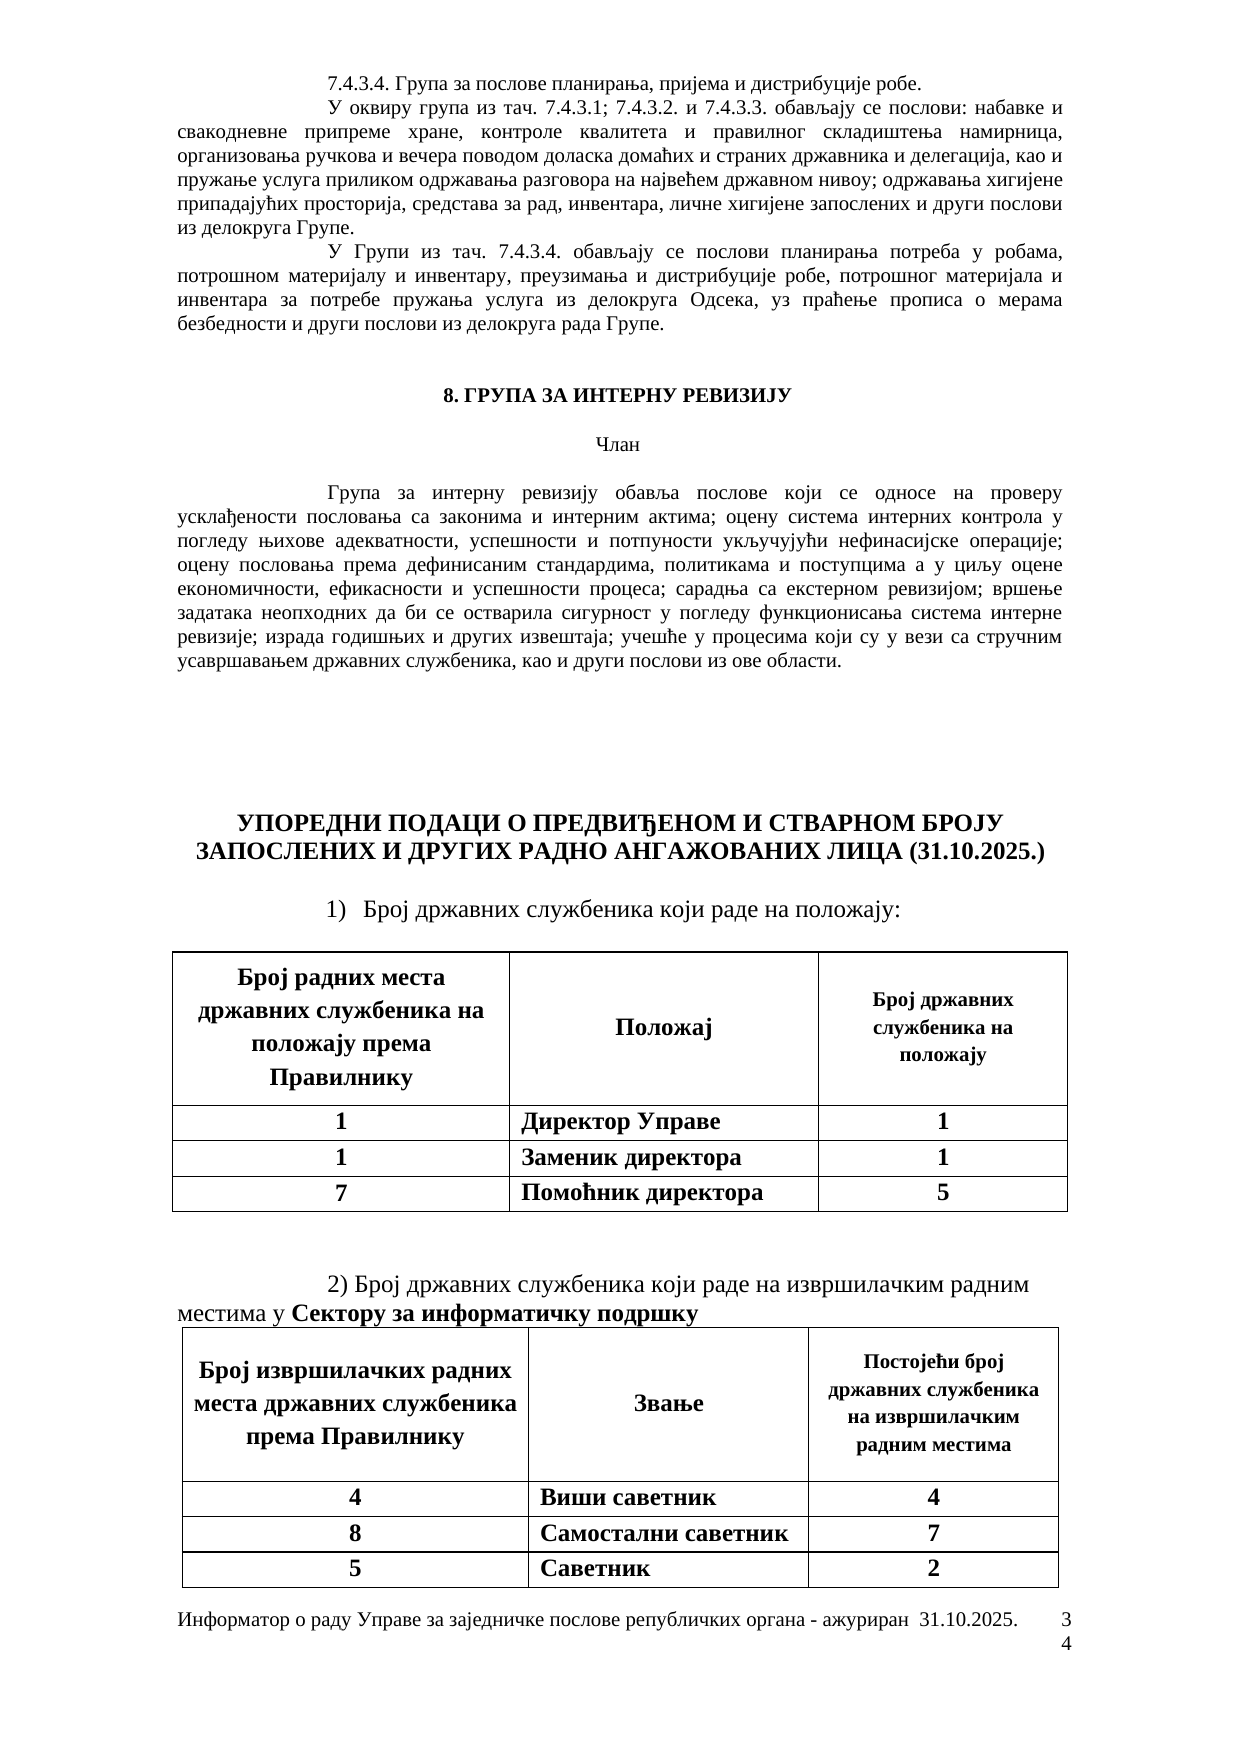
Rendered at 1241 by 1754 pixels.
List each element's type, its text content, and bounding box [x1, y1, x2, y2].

table_cell Заменик директора [510, 1141, 818, 1176]
table_cell 5 [819, 1177, 1067, 1211]
table_cell 1 [173, 1106, 509, 1140]
text УПОРЕДНИ ПОДАЦИ О ПРЕДВИЂЕНОМ И СТВАРНОМ БРОЈУ ЗАПОСЛЕНИХ И ДРУГИХ РАДНО АНГАЖОВАНИХ ЛИЦА (31.10.2025.) [177, 808, 1063, 865]
table_cell 7 [809, 1517, 1058, 1551]
text 8. ГРУПА ЗА ИНТЕРНУ РЕВИЗИЈУ [177, 383, 1063, 407]
list Број државних службеника који раде на положају: [325, 894, 1063, 923]
table_cell 8 [183, 1517, 528, 1551]
table_cell Директор Управе [510, 1106, 818, 1140]
table_header Број извршилачких радних места државних службеника према Правилнику [183, 1328, 528, 1481]
table_cell 5 [183, 1553, 528, 1587]
table_cell 4 [183, 1482, 528, 1516]
text Група за интерну ревизију обавља послове који се односе на проверу усклађености пословања са законима и интерним актима; оцену система интерних контрола у погледу њихове адекватности, успешности и потпуности укључујући нефинасијске операције; оцену пословања према дефинисаним стандардима, политикама и поступцима а у циљу оцене економичности, ефикасности и успешности процеса; сарадња са екстерном ревизијом; вршење задатака неопходних да би се остварила сигурност у погледу функционисања система интерне ревизије; израда годишњих и других извештаја; учешће у процесима који су у вези са стручним усавршавањем државних службеника, као и други послови из ове области. [177, 479, 1063, 672]
text 2) Број државних службеника који раде на извршилачким радним местима у Сектору за информатичку подршку [177, 1269, 1063, 1327]
table_header Постојећи број државних службеника на извршилачким радним местима [809, 1328, 1058, 1481]
table_cell Виши саветник [529, 1482, 808, 1516]
text 7.4.3.4. Група за послове планирања, пријема и дистрибуције робе. [177, 71, 1063, 94]
table_cell 7 [173, 1177, 509, 1211]
table_header Број радних места државних службеника на положају према Правилнику [173, 953, 509, 1105]
table_cell Саветник [529, 1553, 808, 1587]
text Члан [177, 431, 1063, 456]
table_cell 4 [809, 1482, 1058, 1516]
text У Групи из тач. 7.4.3.4. обављају се послови планирања потреба у робама, потрошном материјалу и инвентару, преузимања и дистрибуције робе, потрошног материјала и инвентара за потребе пружања услуга из делокруга Одсека, уз праћење прописа о мерама безбедности и други послови из делокруга рада Групе. [177, 239, 1063, 335]
table_cell Помоћник директора [510, 1177, 818, 1211]
table_cell 1 [819, 1106, 1067, 1140]
table_header Број државних службеника на положају [819, 953, 1067, 1105]
table_header Звање [529, 1328, 808, 1481]
table_cell 1 [173, 1141, 509, 1176]
text У оквиру група из тач. 7.4.3.1; 7.4.3.2. и 7.4.3.3. обављају се послови: набавке и свакодневне припреме хране, контроле квалитета и правилног складиштења намирница, организовања ручкова и вечера поводом доласка домаћих и страних државника и делегација, као и пружање услуга приликом одржавања разговора на највећем државном нивоу; одржавања хигијене припадајућих просторија, средстава за рад, инвентара, личне хигијене запослених и други послови из делокруга Групе. [177, 94, 1063, 239]
table_cell 2 [809, 1553, 1058, 1587]
table_cell 1 [819, 1141, 1067, 1176]
table_cell Самостални саветник [529, 1517, 808, 1551]
table_header Положај [510, 953, 818, 1105]
